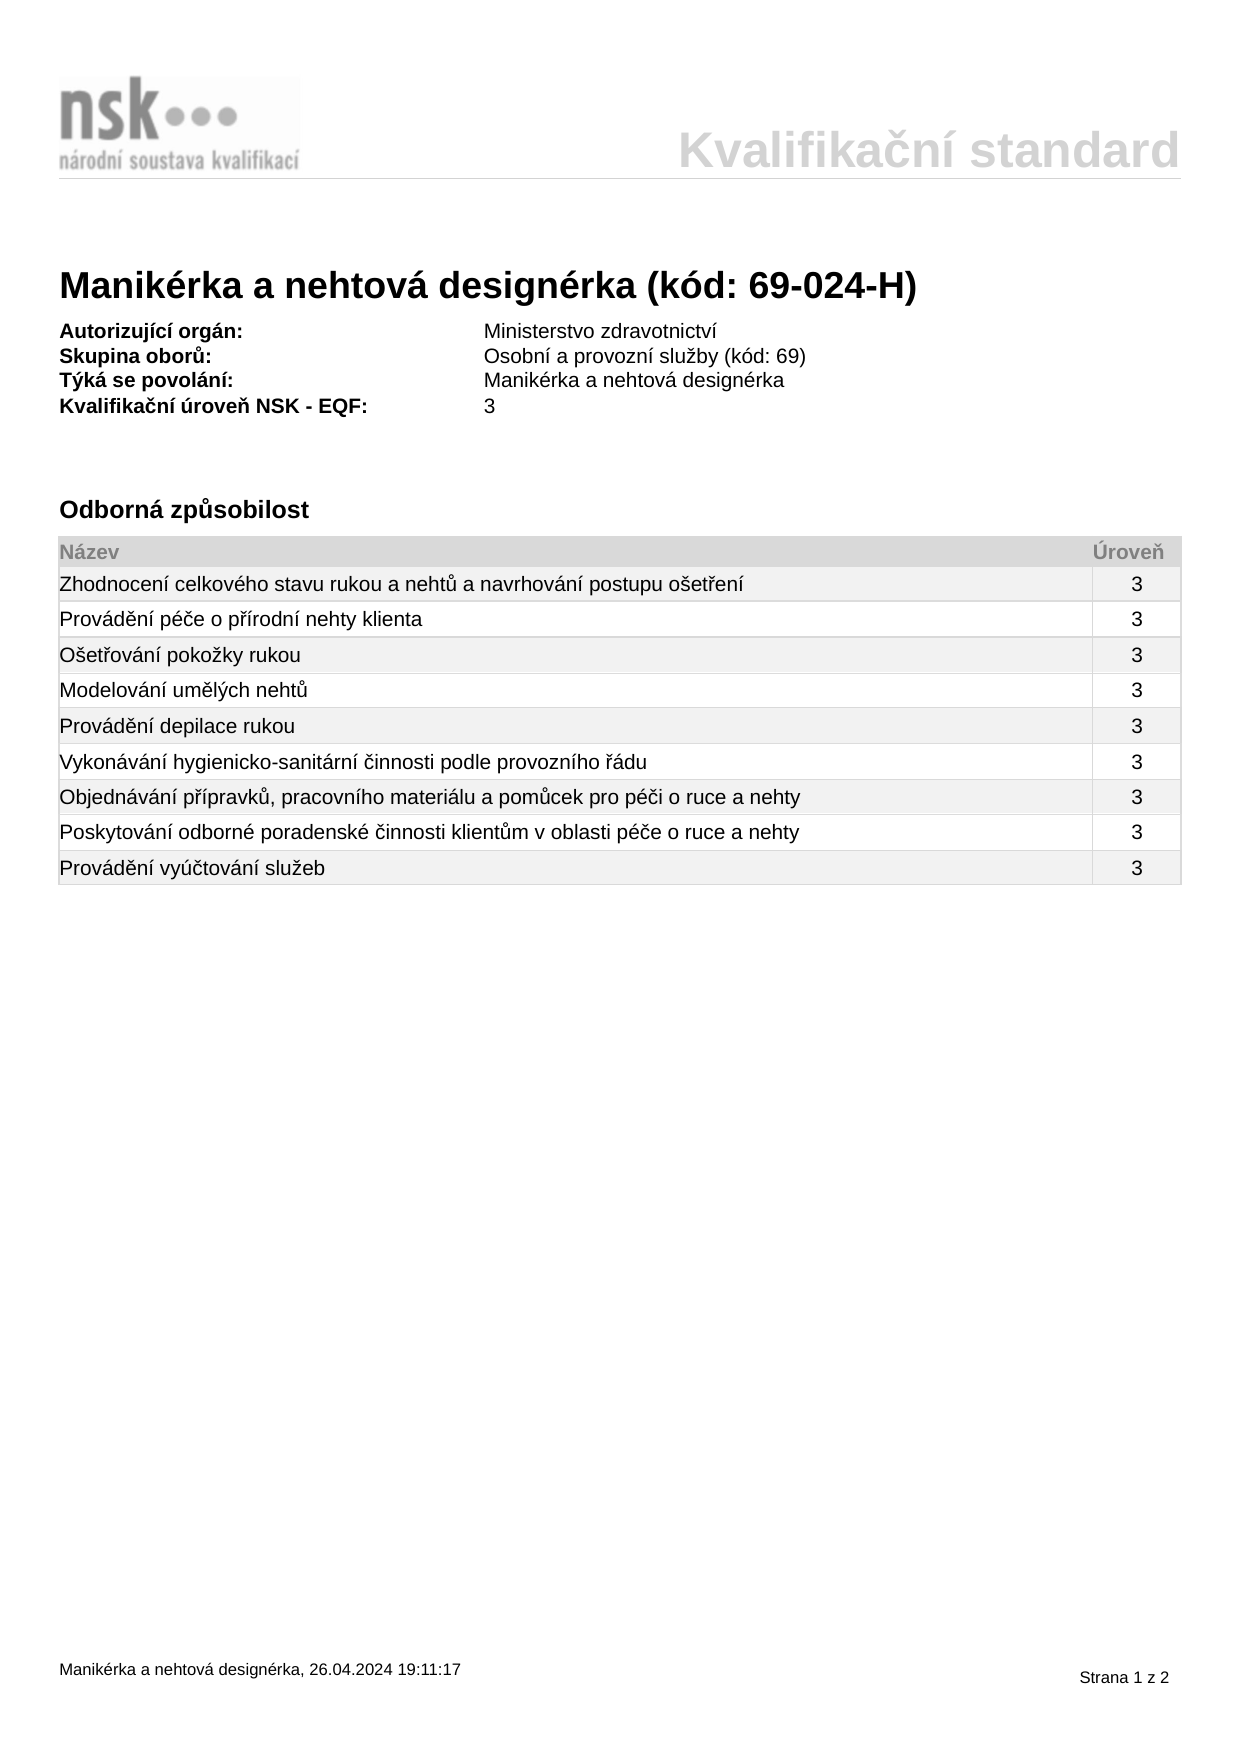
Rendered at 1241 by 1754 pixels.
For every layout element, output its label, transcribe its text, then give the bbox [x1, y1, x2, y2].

table_cell [620, 307, 626, 319]
table_cell Ministerstvo zdravotnictví [484, 319, 1181, 344]
table_cell [484, 1423, 620, 1659]
table_cell Provádění vyúčtování služeb [60, 851, 1092, 884]
table_cell [1169, 524, 1181, 536]
table_cell [484, 196, 620, 224]
table_cell [620, 196, 626, 224]
picture [58, 59, 621, 172]
table_cell [626, 307, 862, 319]
table_cell [862, 1423, 1093, 1659]
table_cell [620, 885, 626, 1184]
table_cell [59, 418, 483, 489]
table_cell 3 [1093, 638, 1180, 672]
table_cell Poskytování odborné poradenské činnosti klientům v oblasti péče o ruce a nehty [60, 815, 1092, 849]
table_cell [1093, 307, 1169, 319]
table_cell [59, 885, 483, 1184]
table_cell [862, 418, 1093, 489]
table_cell [59, 196, 483, 224]
table_cell [1093, 418, 1169, 489]
table_cell [1169, 307, 1181, 319]
table_cell [484, 418, 620, 489]
table_cell [862, 1184, 1093, 1422]
table_cell Osobní a provozní služby (kód: 69) [484, 344, 1181, 368]
table_header Kvalifikační standard [626, 59, 1181, 178]
table_cell 3 [1093, 744, 1180, 779]
table_cell 3 [1093, 780, 1180, 813]
table_cell 3 [484, 394, 1181, 417]
table_cell Kvalifikační úroveň NSK - EQF: [59, 394, 483, 417]
table_cell Manikérka a nehtová designérka [484, 368, 1181, 393]
table_cell Název [60, 537, 1092, 566]
table_header [621, 59, 626, 172]
table_cell [862, 307, 1093, 319]
table_cell [620, 1423, 626, 1659]
table_cell [620, 418, 626, 489]
table_cell [59, 1184, 483, 1422]
table_cell [59, 179, 1181, 196]
table_cell [1169, 196, 1181, 224]
table_cell 3 [1093, 815, 1180, 849]
table_cell [59, 307, 483, 319]
table_cell [59, 524, 483, 536]
table_cell [1093, 1184, 1169, 1422]
table_cell [1093, 196, 1169, 224]
table_cell [862, 524, 1093, 536]
table_cell [620, 1184, 626, 1422]
table_cell Manikérka a nehtová designérka, 26.04.2024 19:11:17 [59, 1660, 862, 1696]
table_cell [626, 524, 862, 536]
table_cell [620, 524, 626, 536]
table_cell Provádění depilace rukou [60, 708, 1092, 743]
table_cell 3 [1093, 708, 1180, 743]
table_cell Zhodnocení celkového stavu rukou a nehtů a navrhování postupu ošetření [60, 567, 1092, 600]
table_cell [1093, 885, 1169, 1184]
table_cell [484, 172, 620, 178]
table_cell [1169, 1423, 1181, 1659]
table_cell [862, 196, 1093, 224]
table_cell [484, 524, 620, 536]
table_cell [59, 1423, 483, 1659]
table_cell [1169, 1660, 1181, 1696]
table_cell Skupina oborů: [59, 344, 483, 368]
table_cell [59, 172, 483, 178]
table_cell Modelování umělých nehtů [60, 674, 1092, 707]
table_cell [484, 1184, 620, 1422]
table_cell [1169, 1184, 1181, 1422]
table_cell [484, 307, 620, 319]
table_cell 3 [1093, 602, 1180, 636]
table_cell [862, 885, 1093, 1184]
table_cell 3 [1093, 674, 1180, 707]
table_cell 3 [1093, 851, 1180, 884]
table_cell [484, 885, 620, 1184]
table_cell [626, 196, 862, 224]
table_cell Strana 1 z 2 [862, 1660, 1169, 1696]
table_cell [626, 885, 862, 1184]
table_cell [1093, 524, 1169, 536]
table_cell [1169, 885, 1181, 1184]
table_cell Ošetřování pokožky rukou [60, 638, 1092, 672]
table_cell [626, 1184, 862, 1422]
table_cell [1169, 418, 1181, 489]
table_cell Vykonávání hygienicko-sanitární činnosti podle provozního řádu [60, 744, 1092, 779]
table_cell Objednávání přípravků, pracovního materiálu a pomůcek pro péči o ruce a nehty [60, 780, 1092, 813]
table_cell Manikérka a nehtová designérka (kód: 69-024-H) [59, 224, 1181, 307]
table_cell [626, 418, 862, 489]
table_cell Týká se povolání: [59, 368, 483, 392]
table_cell Odborná způsobilost [59, 489, 1181, 524]
table_cell [1093, 1423, 1169, 1659]
table_cell Úroveň [1093, 537, 1180, 566]
table_cell [626, 1423, 862, 1659]
table_cell 3 [1093, 567, 1180, 600]
table_cell Provádění péče o přírodní nehty klienta [60, 602, 1092, 636]
table_cell Autorizující orgán: [59, 319, 483, 343]
